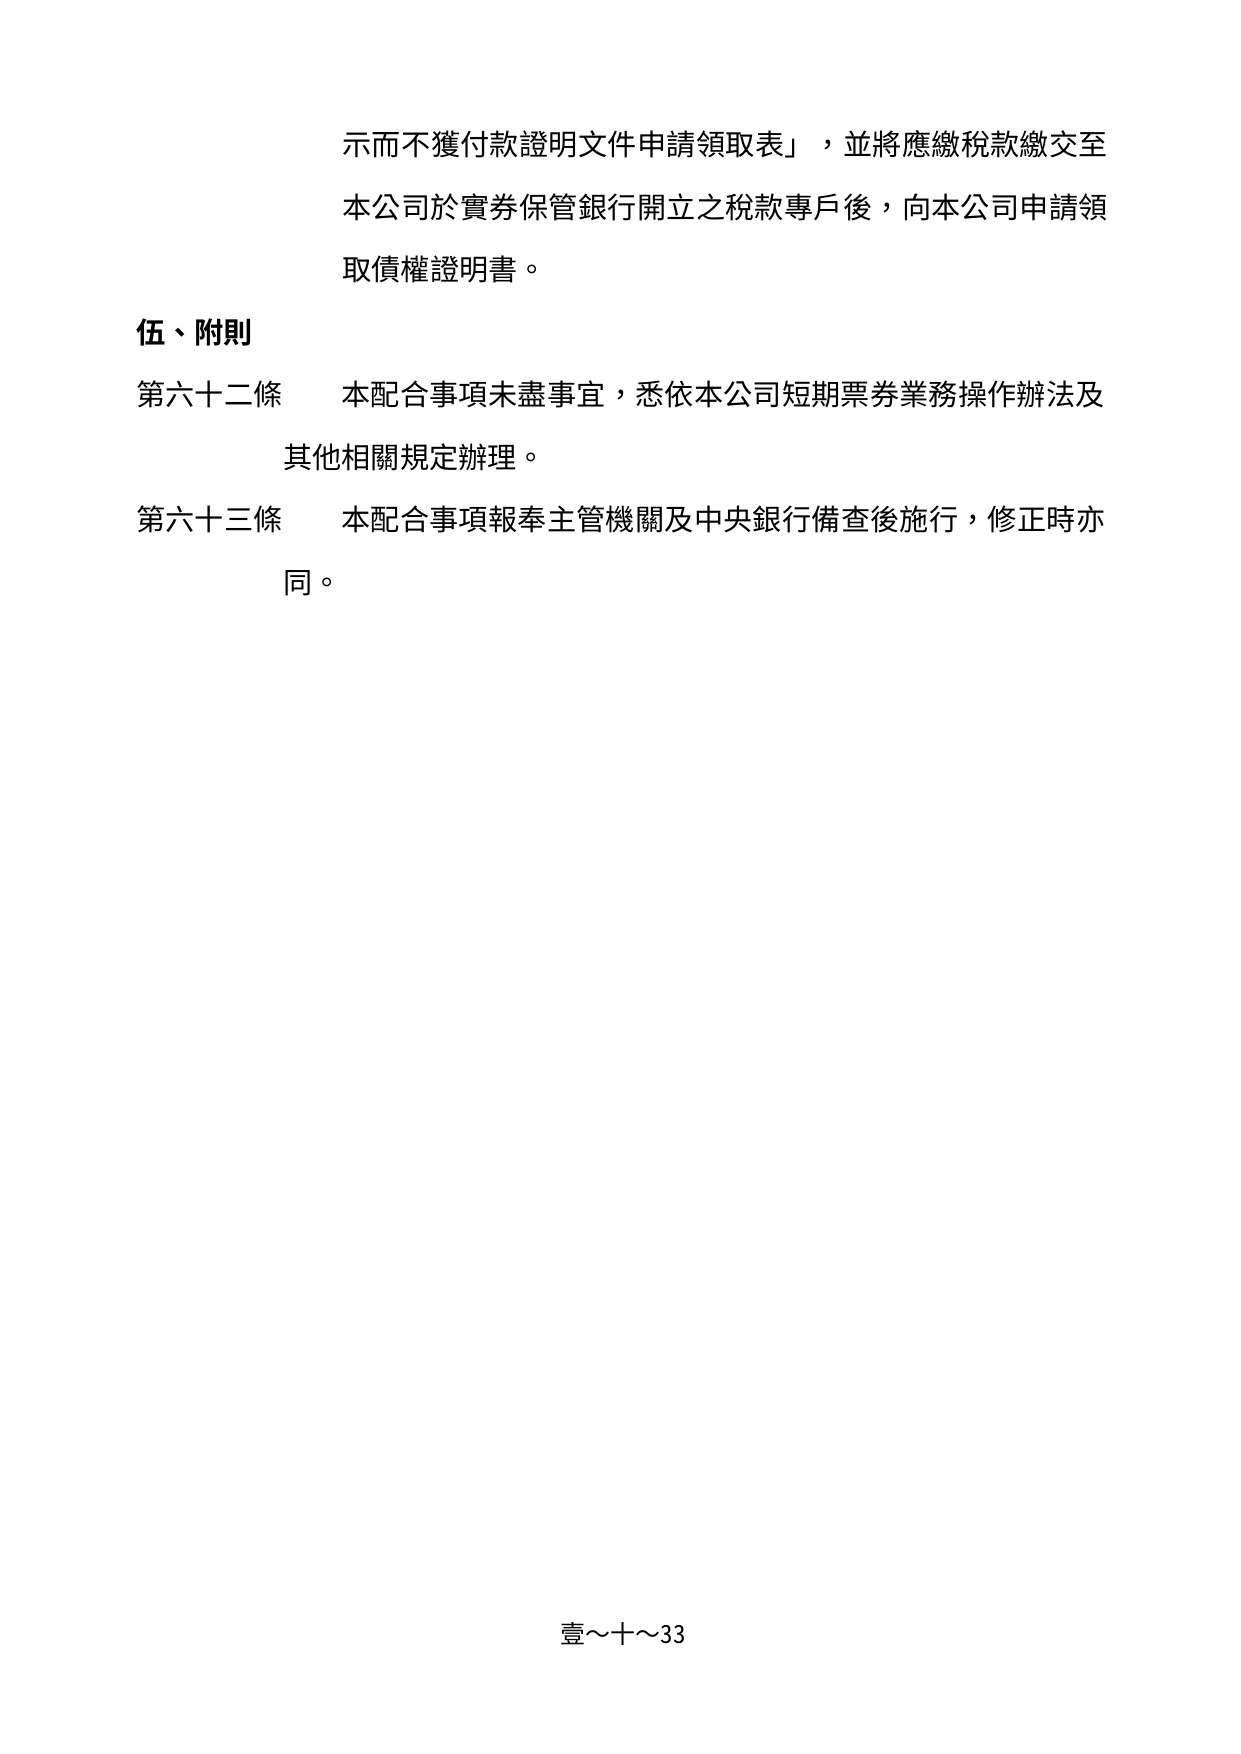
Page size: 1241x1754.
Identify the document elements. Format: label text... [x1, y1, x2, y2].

text 伍、附則 [136, 289, 1110, 351]
text 第六十二條 本配合事項未盡事宜，悉依本公司短期票券業務操作辦法及其他相關規定辦理。 [136, 351, 1108, 476]
text 第六十三條 本配合事項報奉主管機關及中央銀行備查後施行，修正時亦同。 [136, 476, 1108, 601]
text 示而不獲付款證明文件申請領取表」，並將應繳稅款繳交至本公司於實券保管銀行開立之稅款專戶後，向本公司申請領取債權證明書。 [283, 101, 1110, 289]
